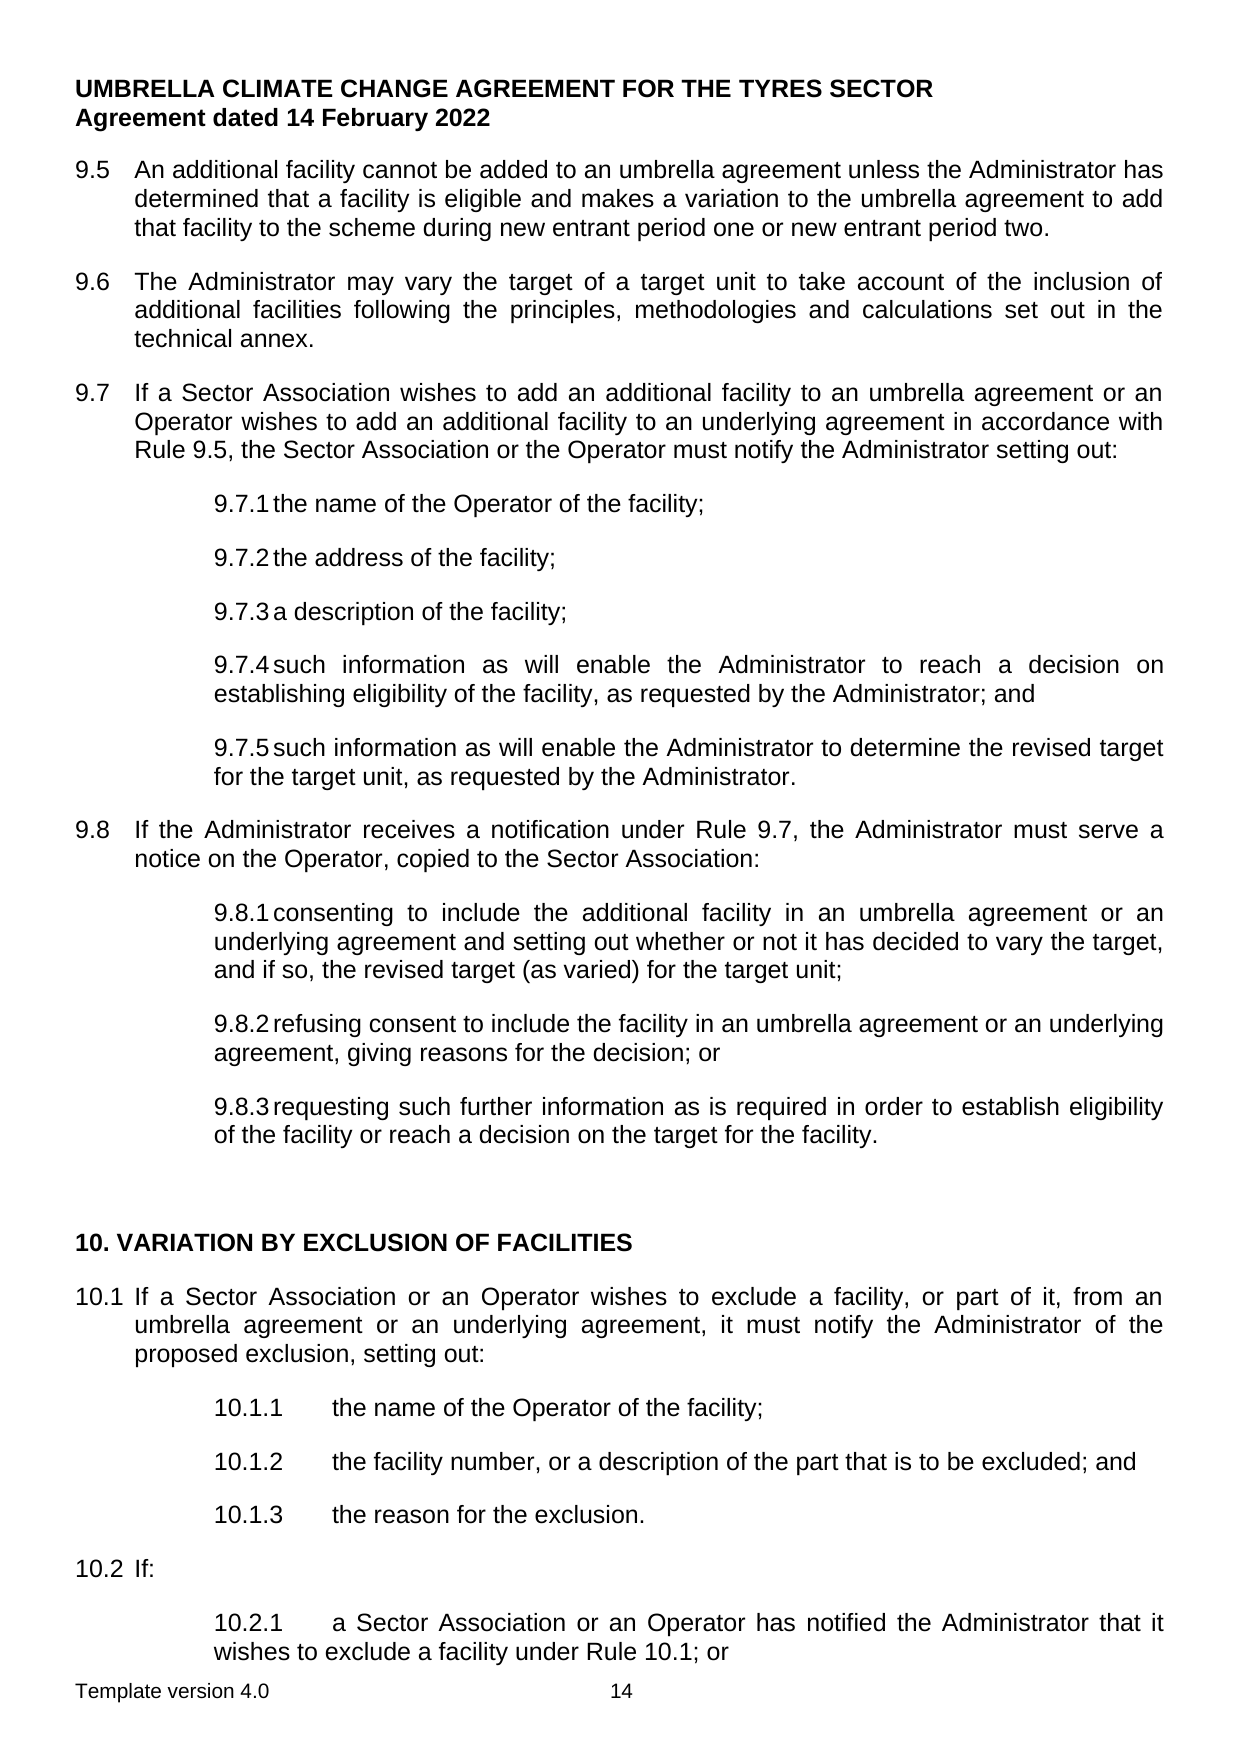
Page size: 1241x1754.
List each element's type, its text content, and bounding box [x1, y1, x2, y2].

list If a Sector Association wishes to add an additional facility to an umbrella agreement or an Operator wishes to add an additional facility to an underlying agreement in accordance with Rule 9.5, the Sector Association or the Operator must notify the Administrator setting out: [75, 378, 1165, 464]
list The Administrator may vary the target of a target unit to take account of the inclusion of additional facilities following the principles, methodologies and calculations set out in the technical annex. [75, 266, 1165, 353]
list If a Sector Association or an Operator wishes to exclude a facility, or part of it, from an umbrella agreement or an underlying agreement, it must notify the Administrator of the proposed exclusion, setting out: [75, 1281, 1165, 1368]
list An additional facility cannot be added to an umbrella agreement unless the Administrator has determined that a facility is eligible and makes a variation to the umbrella agreement to add that facility to the scheme during new entrant period one or new entrant period two. [75, 155, 1165, 241]
list the name of the Operator of the facility; [214, 489, 1165, 518]
list such information as will enable the Administrator to reach a decision on establishing eligibility of the facility, as requested by the Administrator; and [214, 650, 1165, 708]
list If the Administrator receives a notification under Rule 9.7, the Administrator must serve a notice on the Operator, copied to the Sector Association: [75, 815, 1165, 873]
list a description of the facility; [214, 596, 1165, 625]
list requesting such further information as is required in order to establish eligibility of the facility or reach a decision on the target for the facility. [214, 1091, 1165, 1149]
list the reason for the exclusion. [214, 1500, 1165, 1529]
list If: [75, 1554, 1165, 1583]
list the facility number, or a description of the part that is to be excluded; and [214, 1446, 1165, 1475]
list consenting to include the additional facility in an umbrella agreement or an underlying agreement and setting out whether or not it has decided to vary the target, and if so, the revised target (as varied) for the target unit; [214, 898, 1165, 984]
list the address of the facility; [214, 543, 1165, 571]
list VARIATION BY EXCLUSION OF FACILITIES [75, 1228, 1165, 1256]
list refusing consent to include the facility in an umbrella agreement or an underlying agreement, giving reasons for the decision; or [214, 1009, 1165, 1066]
list the name of the Operator of the facility; [214, 1393, 1165, 1421]
list such information as will enable the Administrator to determine the revised target for the target unit, as requested by the Administrator. [214, 733, 1165, 790]
list a Sector Association or an Operator has notified the Administrator that it wishes to exclude a facility under Rule 10.1; or [214, 1608, 1165, 1665]
